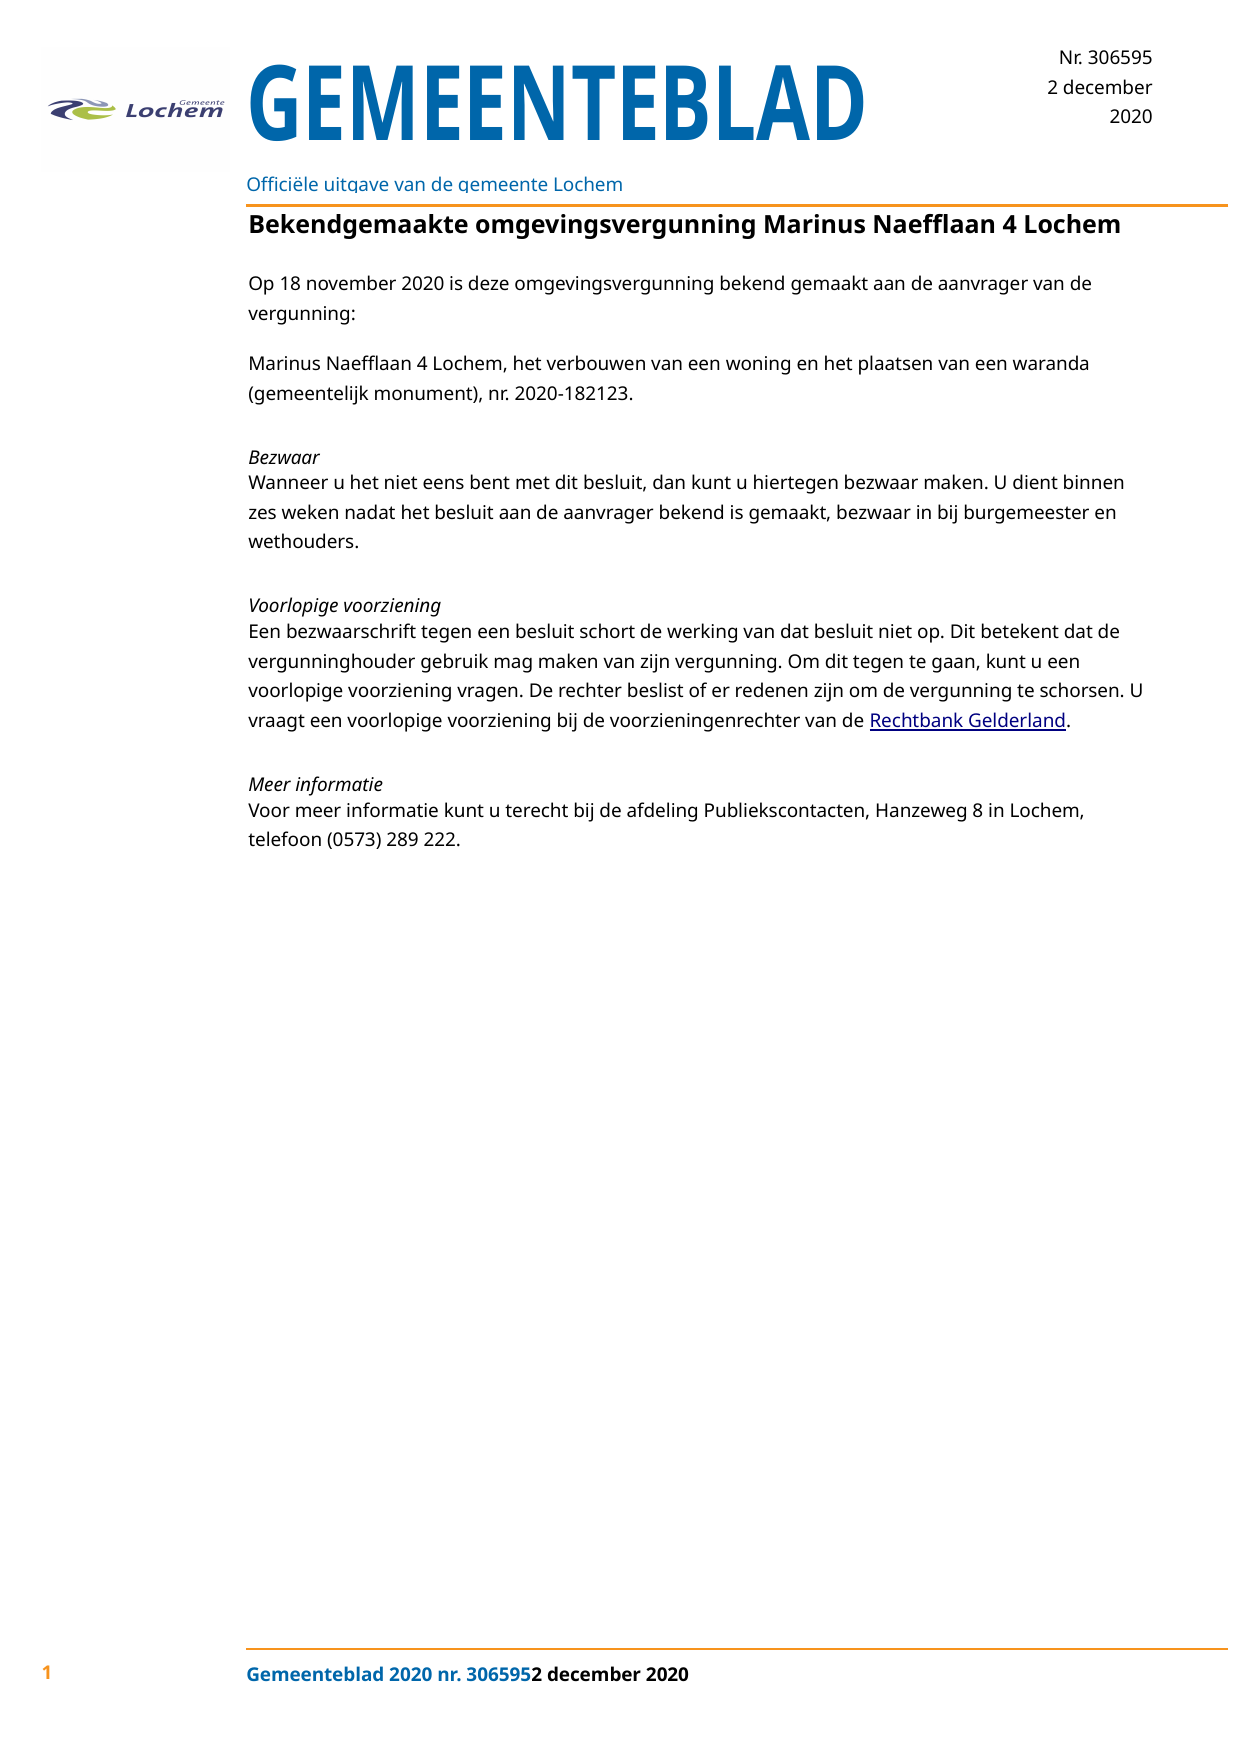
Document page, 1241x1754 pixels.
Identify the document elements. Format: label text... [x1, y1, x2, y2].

text Bekendgemaakte omgevingsvergunning Marinus Naefflaan 4 Lochem [248, 207, 1152, 241]
text Op 18 november 2020 is deze omgevingsvergunning bekend gemaakt aan de aanvrager van de vergunning: [248, 270, 1152, 326]
picture [41, 47, 231, 172]
text Een bezwaarschrift tegen een besluit schort de werking van dat besluit niet op. Dit betekent dat de vergunninghouder gebruik mag maken van zijn vergunning. Om dit tegen te gaan, kunt u een voorlopige voorziening vragen. De rechter beslist of er redenen zijn om de vergunning te schorsen. U vraagt een voorlopige voorziening bij de voorzieningenrechter van de Rechtbank Gelderland. [248, 618, 1152, 733]
text Voorlopige voorziening [248, 593, 1152, 618]
text Marinus Naefflaan 4 Lochem, het verbouwen van een woning en het plaatsen van een waranda (gemeentelijk monument), nr. 2020-182123. [248, 350, 1152, 406]
text Voor meer informatie kunt u terecht bij de afdeling Publiekscontacten, Hanzeweg 8 in Lochem, telefoon (0573) 289 222. [248, 797, 1152, 852]
text Wanneer u het niet eens bent met dit besluit, dan kunt u hiertegen bezwaar maken. U dient binnen zes weken nadat het besluit aan de aanvrager bekend is gemaakt, bezwaar in bij burgemeester en wethouders. [248, 469, 1152, 554]
text Bezwaar [248, 444, 1152, 469]
text Meer informatie [248, 771, 1152, 797]
